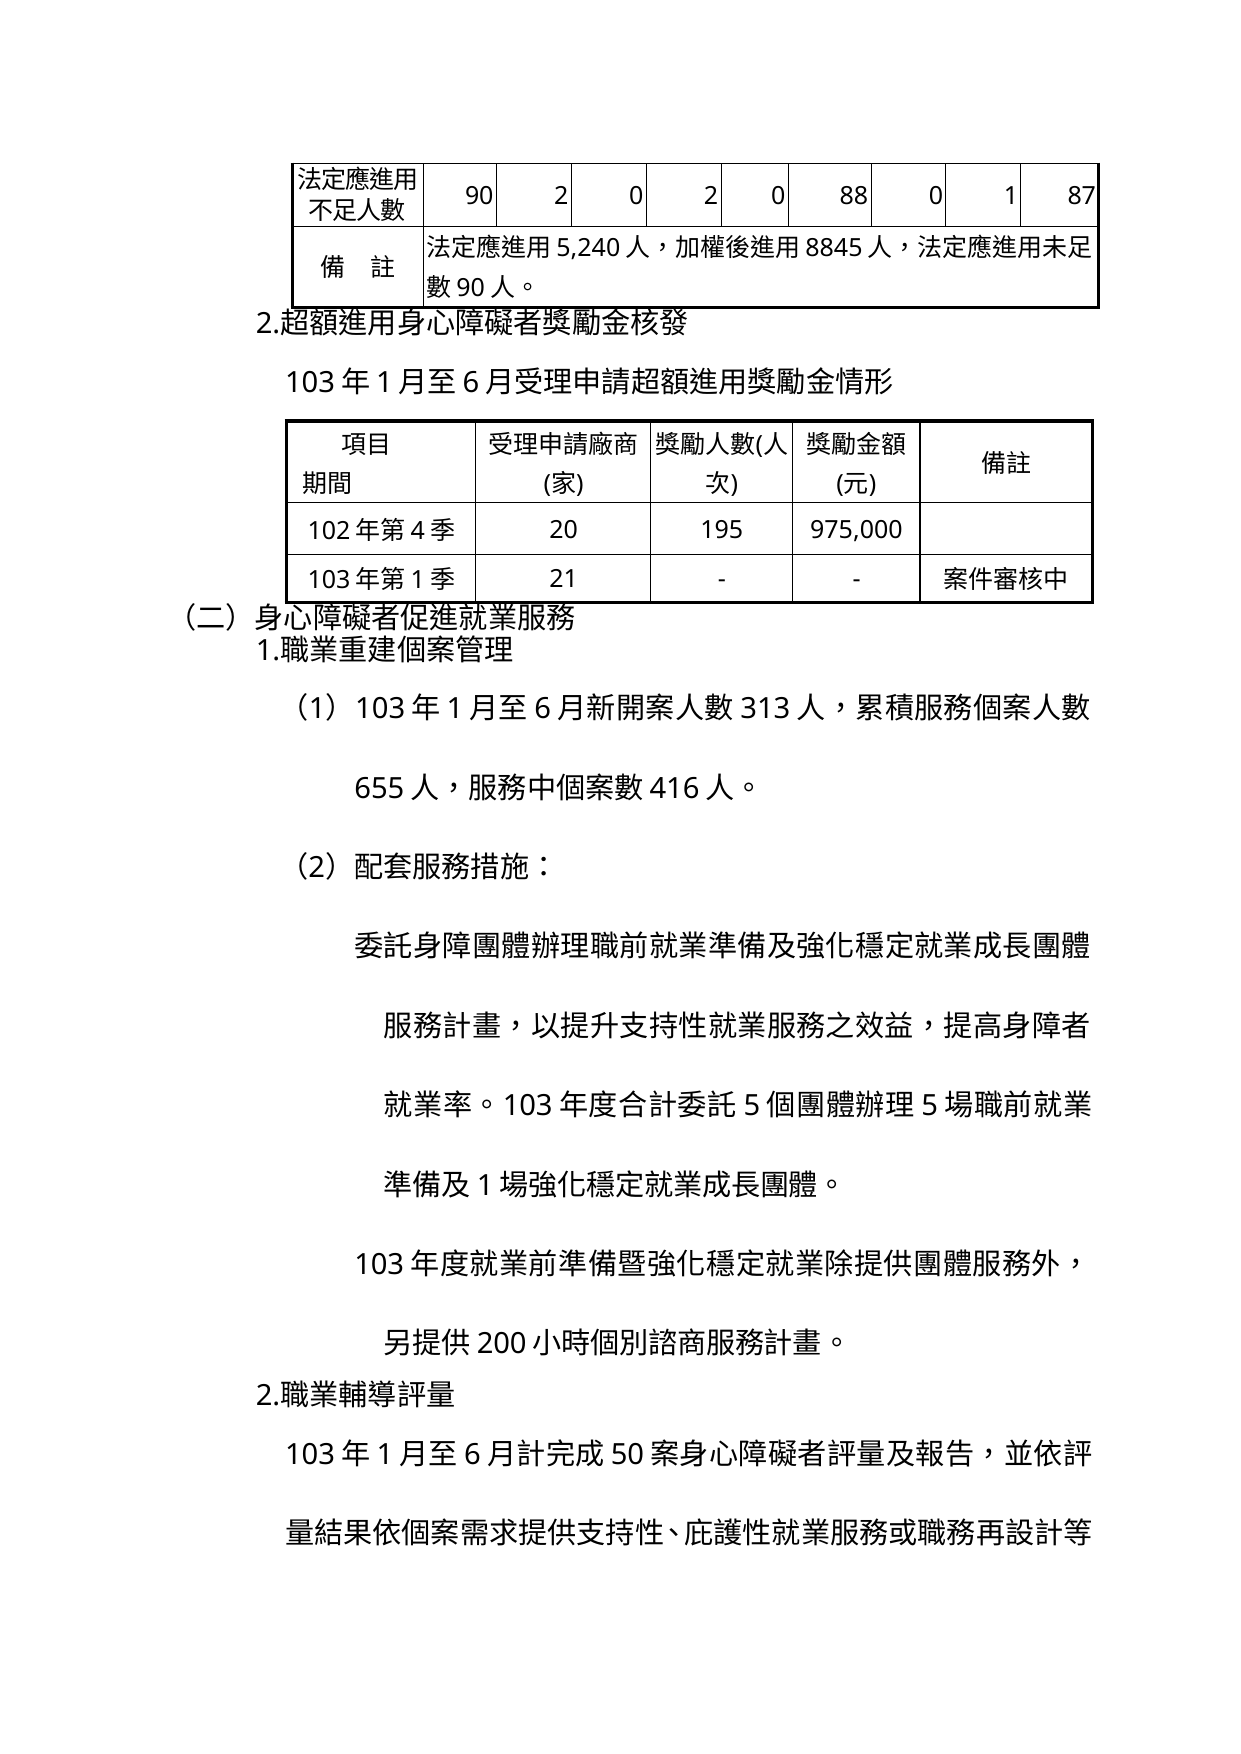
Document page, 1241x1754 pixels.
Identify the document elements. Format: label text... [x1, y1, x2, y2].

table_cell 案件審核中 [921, 555, 1091, 601]
table_cell 0 [722, 164, 788, 226]
text 委託身障團體辦理職前就業準備及強化穩定就業成長團體服務計畫，以提升支持性就業服務之效益，提高身障者就業率。103年度合計委託5個團體辦理5場職前就業準備及1場強化穩定就業成長團體。 [354, 904, 1092, 1222]
table_cell 備 註 [294, 227, 423, 306]
table_header 備註 [921, 423, 1091, 502]
table_cell [921, 503, 1091, 554]
table_cell 0 [872, 164, 945, 226]
table_cell 87 [1021, 164, 1097, 226]
text 2.超額進用身心障礙者獎勵金核發 [256, 309, 1078, 340]
table_cell 103年第1季 [288, 555, 475, 601]
table_cell 102年第4季 [288, 503, 475, 554]
table_header 獎勵人數(人次) [651, 423, 792, 502]
text 103年度就業前準備暨強化穩定就業除提供團體服務外，另提供200小時個別諮商服務計畫。 [354, 1222, 1092, 1381]
table_header 項目 期間 [288, 423, 475, 502]
text （二）身心障礙者促進就業服務 [148, 604, 1092, 635]
table_header 受理申請廠商(家) [476, 423, 650, 502]
table_cell - [793, 555, 919, 601]
text 2.職業輔導評量 [256, 1381, 1078, 1412]
table_cell 195 [651, 503, 792, 554]
table_cell 20 [476, 503, 650, 554]
table_cell 0 [572, 164, 646, 226]
text （1）103年1月至6月新開案人數313人，累積服務個案人數655人，服務中個案數416人。 [279, 666, 1092, 825]
text 103年1月至6月受理申請超額進用獎勵金情形 [285, 340, 1092, 419]
table_cell 法定應進用不足人數 [294, 164, 423, 226]
table_cell 21 [476, 555, 650, 601]
table_cell 88 [789, 164, 871, 226]
table_cell - [651, 555, 792, 601]
table_cell 2 [497, 164, 571, 226]
table_cell 90 [424, 164, 496, 226]
table_header 獎勵金額(元) [793, 423, 919, 502]
table_cell 1 [946, 164, 1020, 226]
text 103年1月至6月計完成50案身心障礙者評量及報告，並依評量結果依個案需求提供支持性、庇護性就業服務或職務再設計等 [285, 1412, 1092, 1571]
table_cell 法定應進用5,240人，加權後進用8845人，法定應進用未足數90人。 [424, 227, 1097, 306]
text （2）配套服務措施： [148, 825, 1092, 904]
table_cell 975,000 [793, 503, 919, 554]
text 1.職業重建個案管理 [256, 635, 1078, 666]
table_cell 2 [647, 164, 721, 226]
